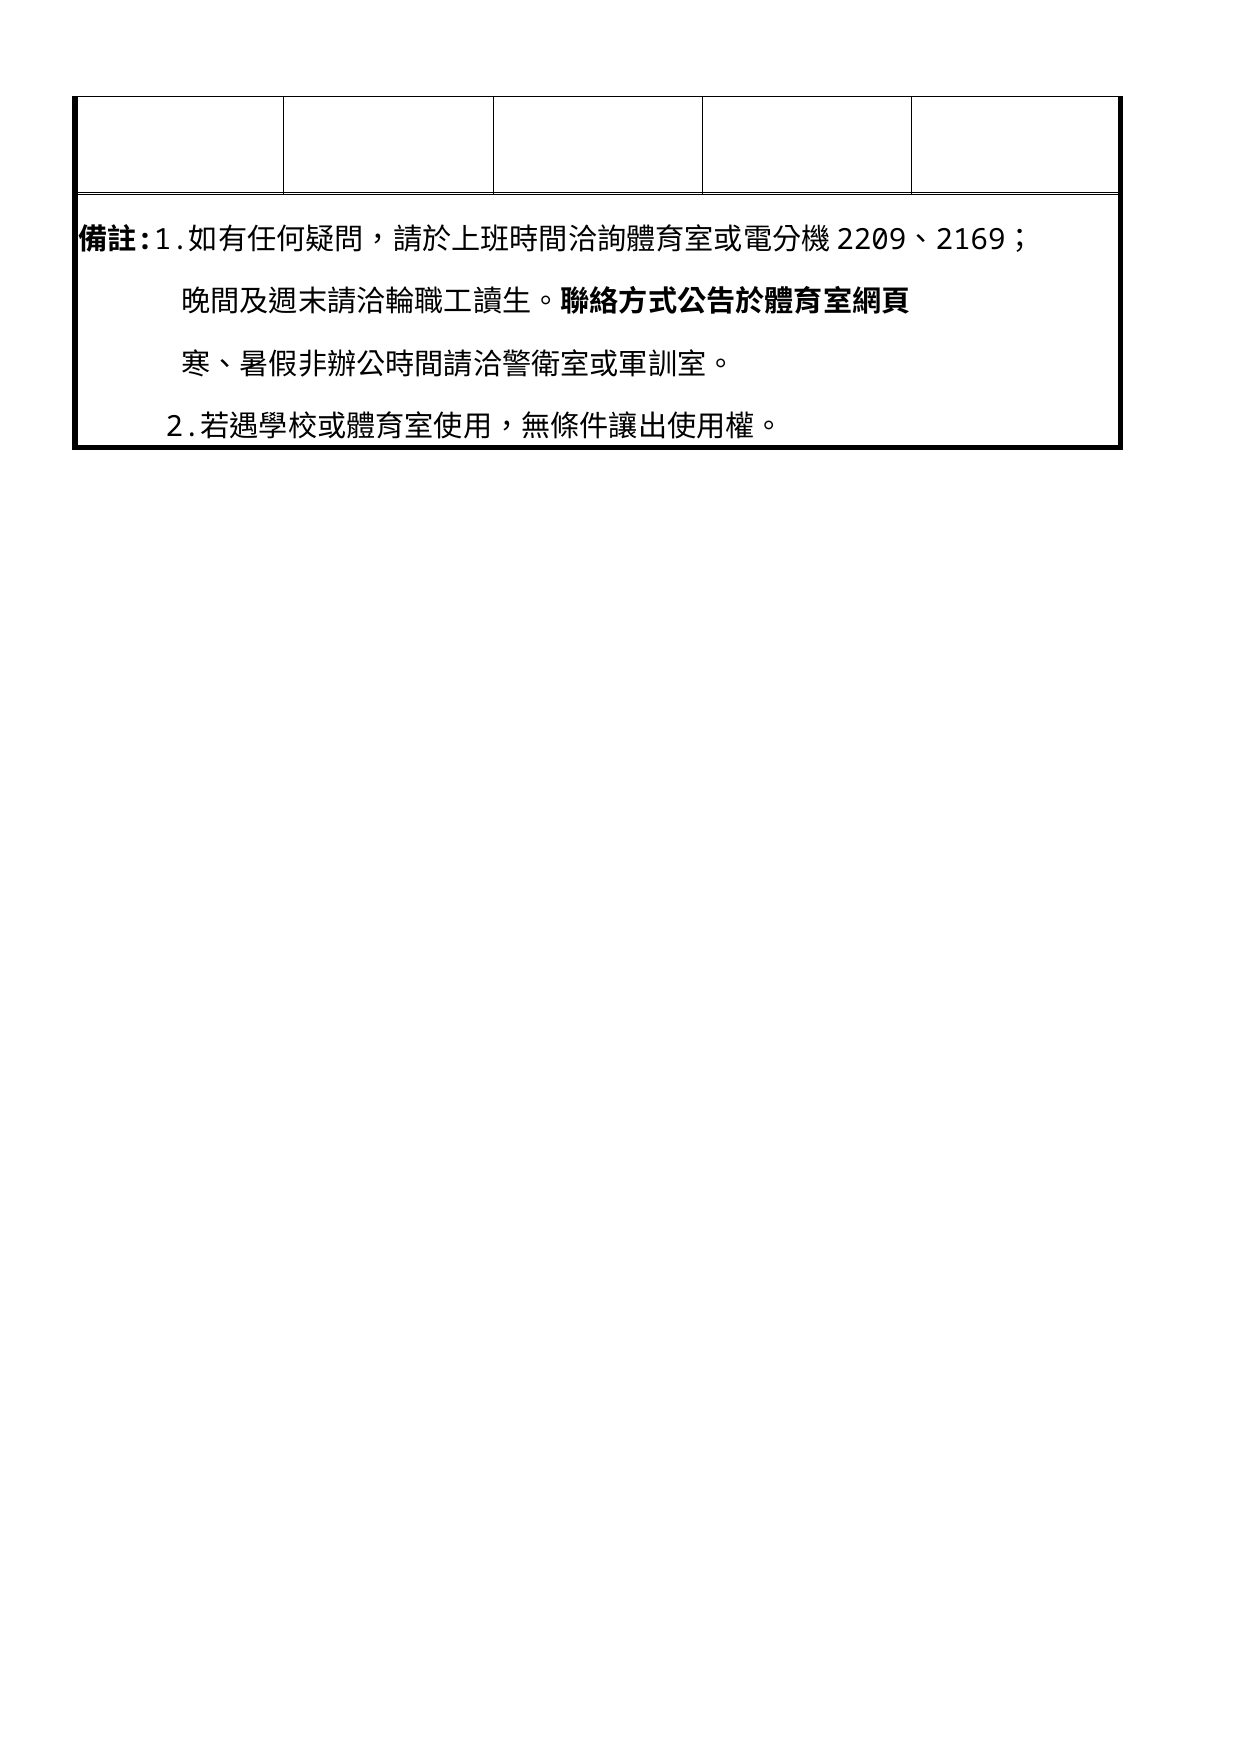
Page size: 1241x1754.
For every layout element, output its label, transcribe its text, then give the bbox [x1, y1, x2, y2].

table_cell [703, 97, 911, 192]
table_cell 備註:1.如有任何疑問，請於上班時間洽詢體育室或電分機2209、2169； 晚間及週末請洽輪職工讀生。聯絡方式公告於體育室網頁 寒、暑假非辦公時間請洽警衛室或軍訓室。 2.若遇學校或體育室使用，無條件讓出使用權。 [78, 195, 1118, 445]
table_cell [78, 97, 283, 192]
table_cell [494, 97, 702, 192]
table_cell [912, 97, 1118, 192]
table_cell [284, 97, 493, 192]
